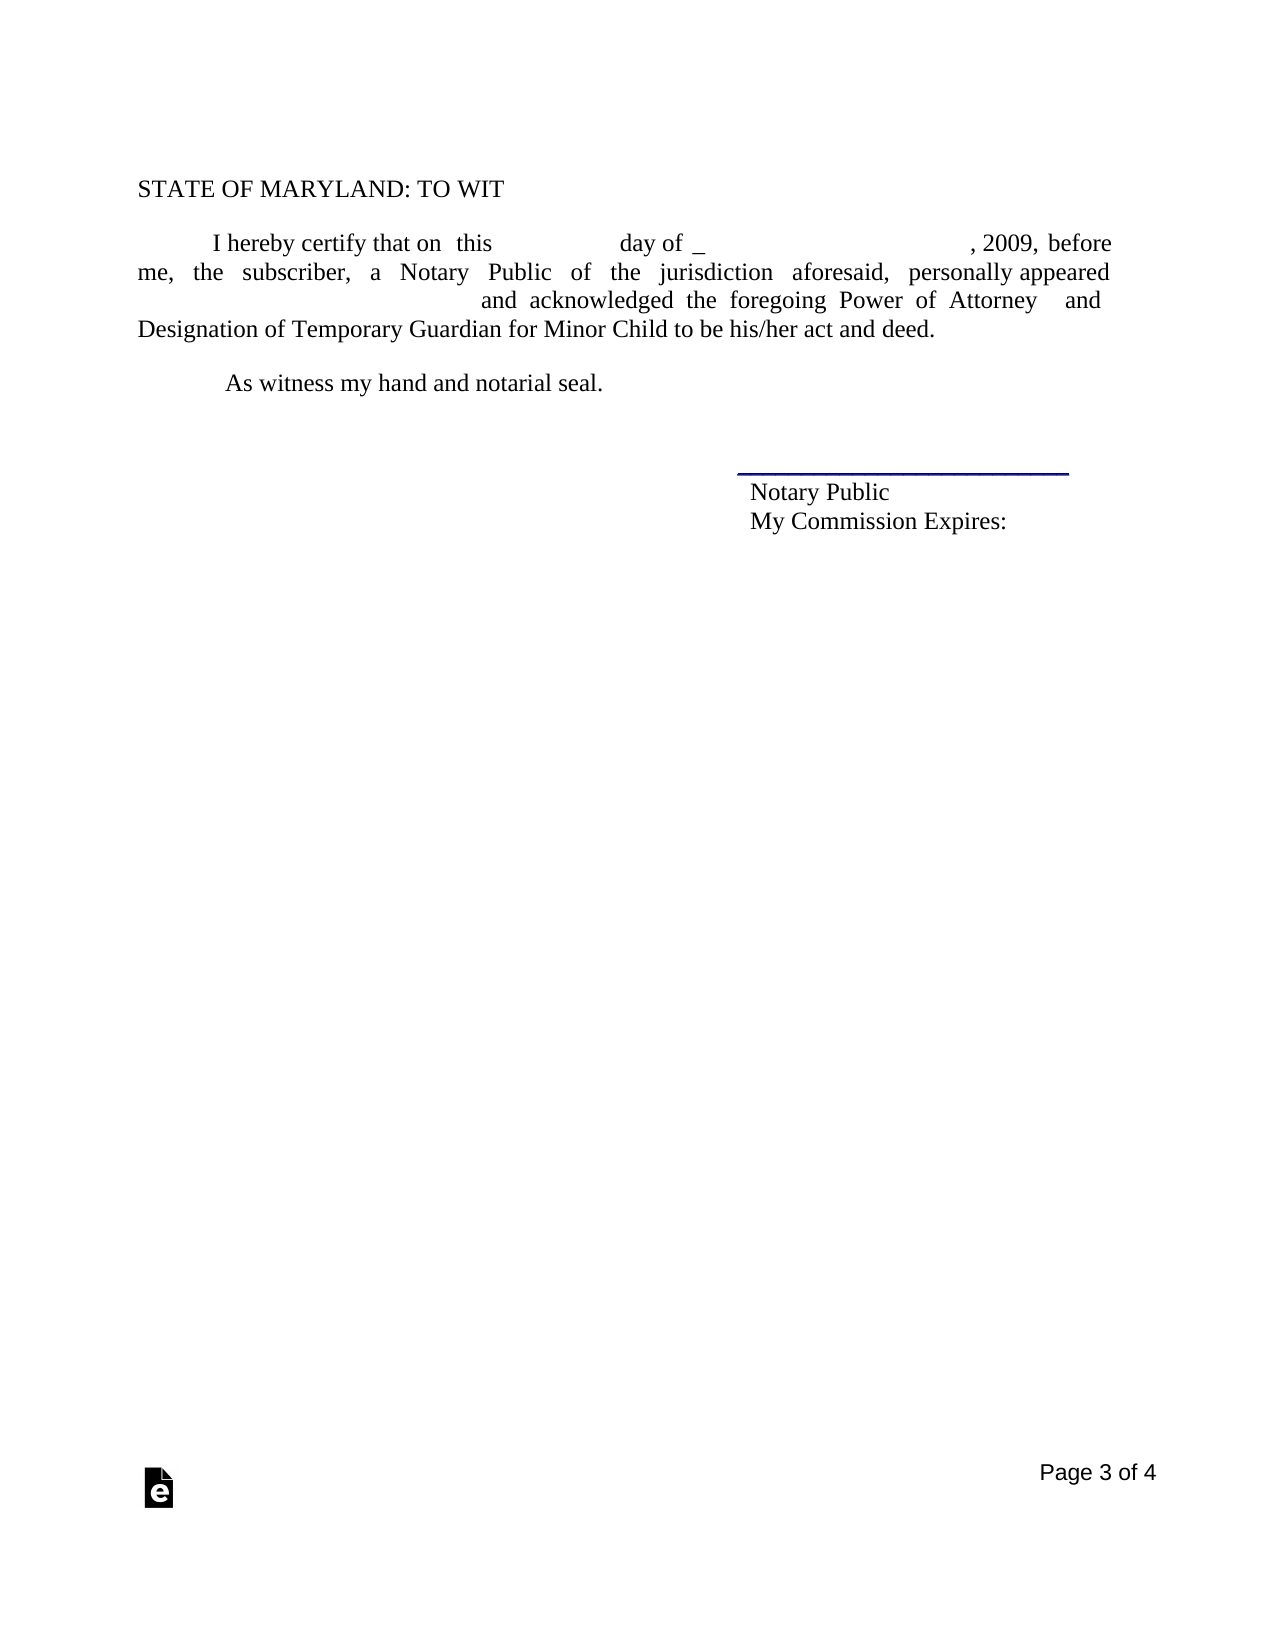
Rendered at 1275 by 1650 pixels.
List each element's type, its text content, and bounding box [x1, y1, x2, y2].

text I hereby certify that on this day of _ , 2009, before me, the subscriber, a Notary Public of the jurisdiction aforesaid, personally appeared [137, 228, 1125, 286]
text __________________________ [662, 450, 1137, 476]
text As witness my hand and notarial seal. [225, 368, 1125, 397]
text STATE OF MARYLAND: TO WIT [137, 174, 1125, 203]
text and acknowledged the foregoing Power of Attorney and Designation of Temporary Guardian for Minor Child to be his/her act and deed. [137, 286, 1125, 343]
text Notary Public [750, 478, 1125, 506]
text My Commission Expires: [750, 506, 1125, 534]
